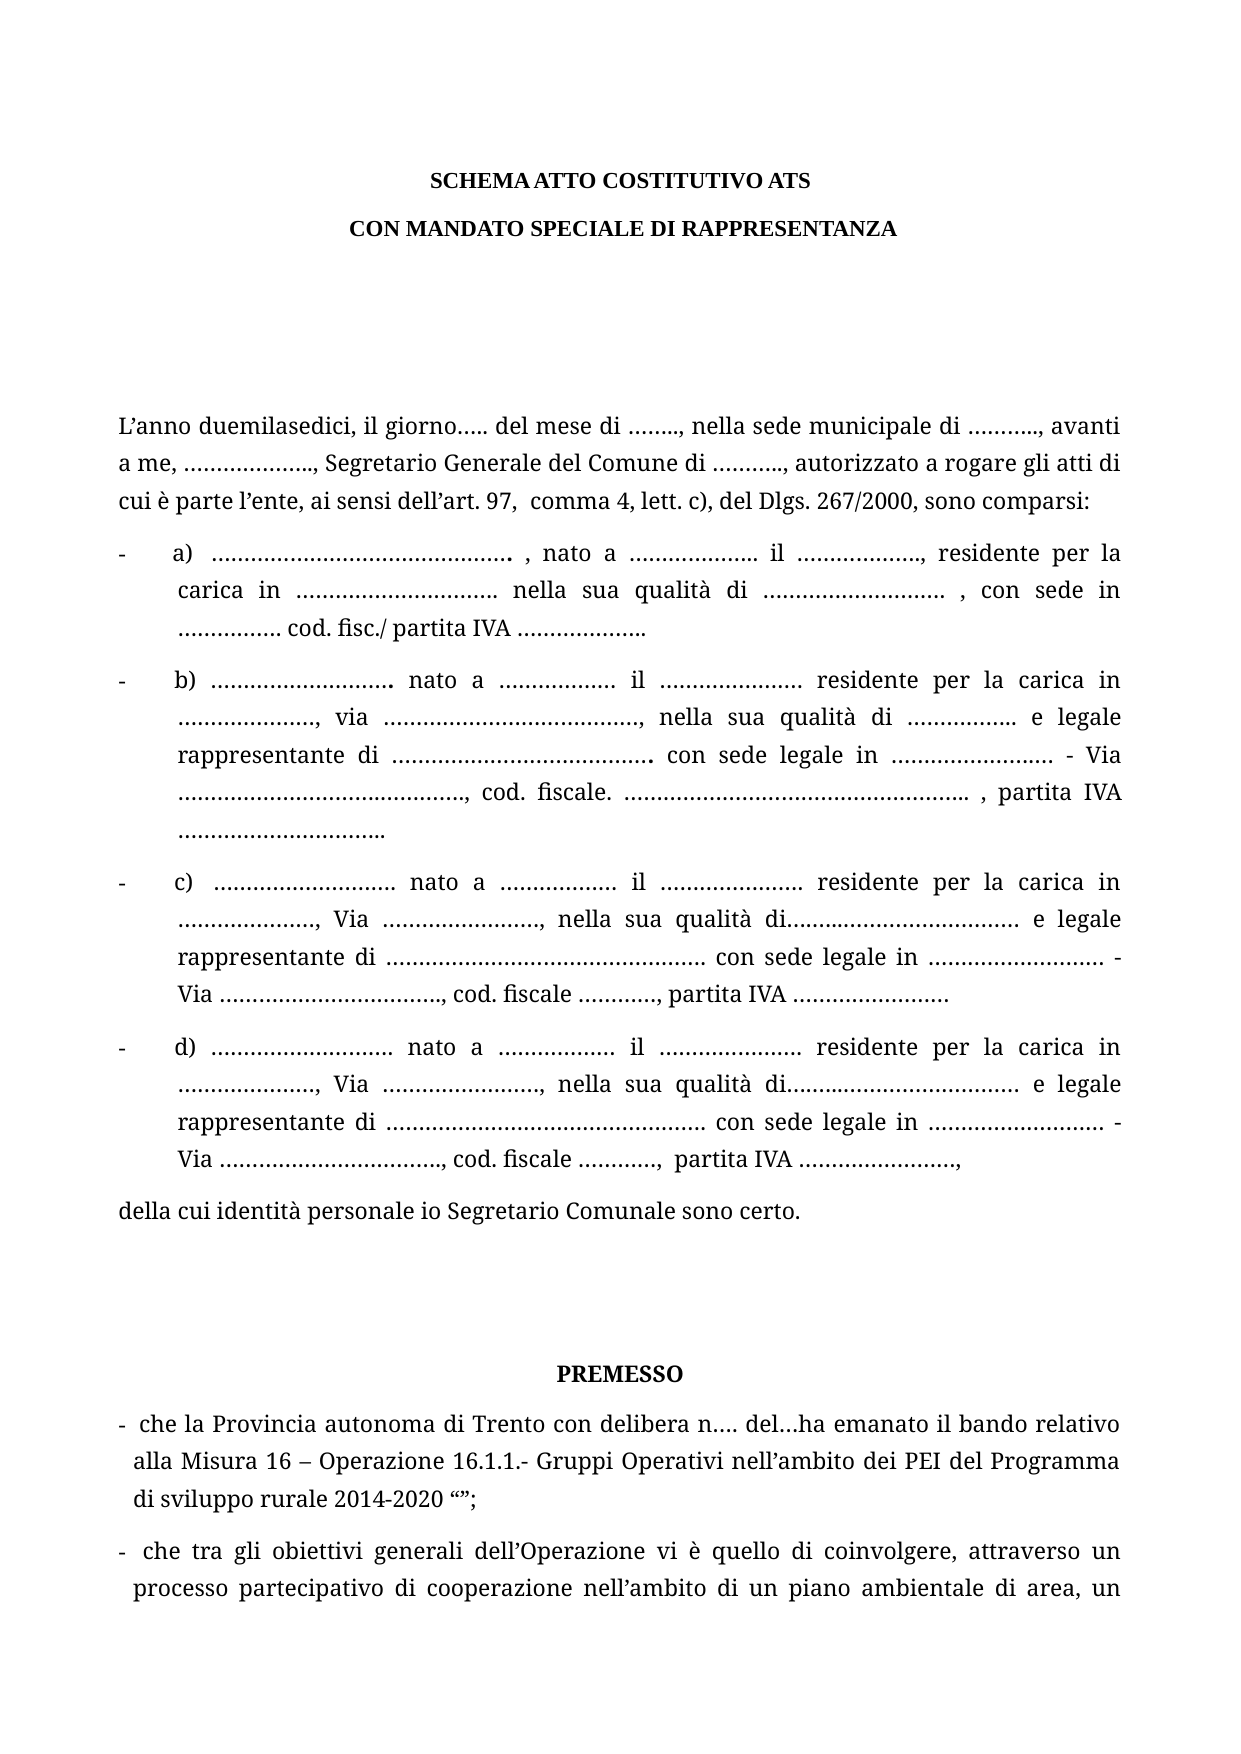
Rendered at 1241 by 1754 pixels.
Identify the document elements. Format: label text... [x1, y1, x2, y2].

text della cui identità personale io Segretario Comunale sono certo. [118, 1195, 1122, 1226]
text - che la Provincia autonoma di Trento con delibera n…. del…ha emanato il bando relativo alla Misura 16 – Operazione 16.1.1.- Gruppi Operativi nell’ambito dei PEI del Programma di sviluppo rurale 2014-2020 “”; [118, 1408, 1122, 1514]
text - d) ………………………. nato a ……………… il …………………. residente per la carica in …………………, Via ……………………, nella sua qualità di….…..……………………… e legale rappresentante di …………………………………………. con sede legale in ……………………… - Via ……………………………., cod. fiscale …………, partita IVA ……………………, [118, 1030, 1122, 1174]
text - b) ………………………. nato a ……………… il …………………. residente per la carica in …………………, via …………………………………, nella sua qualità di …………….. e legale rappresentante di …………………………………. con sede legale in ………………….… - Via ………………………….…………., cod. fiscale. …………………………………………….. , partita IVA ………………………….. [118, 664, 1122, 845]
text - che tra gli obiettivi generali dell’Operazione vi è quello di coinvolgere, attraverso un processo partecipativo di cooperazione nell’ambito di un piano ambientale di area, un [118, 1535, 1122, 1603]
text CON MANDATO SPECIALE DI RAPPRESENTANZA [118, 213, 1122, 242]
text L’anno duemilasedici, il giorno….. del mese di …….., nella sede municipale di ……….., avanti a me, ……………….., Segretario Generale del Comune di ……….., autorizzato a rogare gli atti di cui è parte l’ente, ai sensi dell’art. 97, comma 4, lett. c), del Dlgs. 267/2000, sono comparsi: [118, 409, 1122, 516]
text PREMESSO [118, 1358, 1122, 1389]
text - a) ………………………………………. , nato a ……………….. il ………………., residente per la carica in …………………………. nella sua qualità di ………………………. , con sede in ……………. cod. fisc./ partita IVA ……………….. [118, 537, 1122, 643]
text - c) ………………………. nato a ……………… il …………………. residente per la carica in …………………, Via ……………………, nella sua qualità di….…..……………………… e legale rappresentante di …………………………………………. con sede legale in ……………………… - Via ……………………………., cod. fiscale …………, partita IVA …………………… [118, 866, 1122, 1009]
text SCHEMA ATTO COSTITUTIVO ATS [118, 167, 1122, 193]
